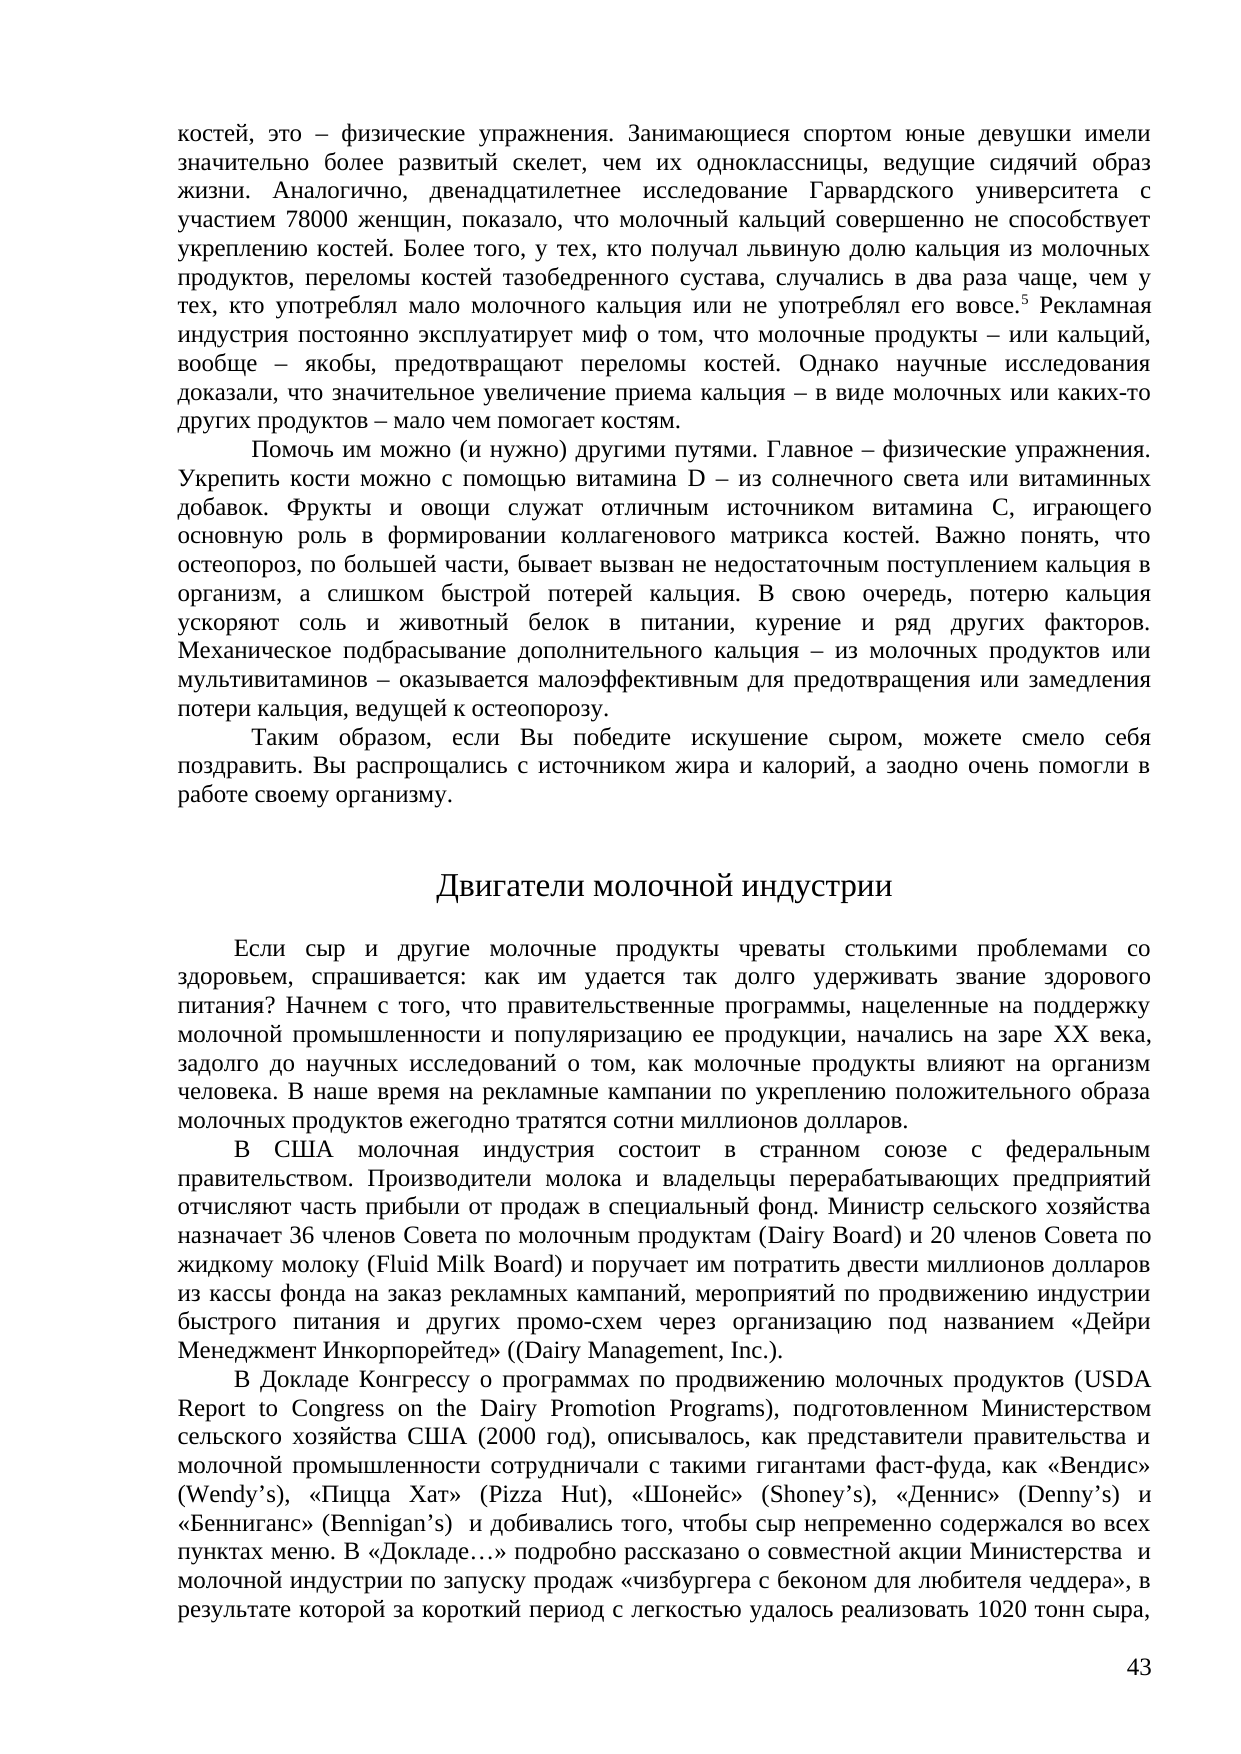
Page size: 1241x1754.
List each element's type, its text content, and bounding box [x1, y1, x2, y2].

text Таким образом, если Вы победите искушение сыром, можете смело себя поздравить. Вы распрощались с источником жира и калорий, а заодно очень помогли в работе своему организму. [177, 722, 1152, 808]
text Помочь им можно (и нужно) другими путями. Главное – физические упражнения. Укрепить кости можно с помощью витамина D – из солнечного света или витаминных добавок. Фрукты и овощи служат отличным источником витамина C, играющего основную роль в формировании коллагенового матрикса костей. Важно понять, что остеопороз, по большей части, бывает вызван не недостаточным поступлением кальция в организм, а слишком быстрой потерей кальция. В свою очередь, потерю кальция ускоряют соль и животный белок в питании, курение и ряд других факторов. Механическое подбрасывание дополнительного кальция – из молочных продуктов или мультивитаминов – оказывается малоэффективным для предотвращения или замедления потери кальция, ведущей к остеопорозу. [177, 434, 1152, 722]
subtitle Двигатели молочной индустрии [177, 866, 1152, 904]
text В Докладе Конгрессу о программах по продвижению молочных продуктов (USDA Report to Congress on the Dairy Promotion Programs), подготовленном Министерством сельского хозяйства США (2000 год), описывалось, как представители правительства и молочной промышленности сотрудничали с такими гигантами фаст-фуда, как «Вендис» (Wendy’s), «Пицца Хат» (Pizza Hut), «Шонейс» (Shoney’s), «Деннис» (Denny’s) и «Бенниганс» (Bennigan’s) и добивались того, чтобы сыр непременно содержался во всех пунктах меню. В «Докладе…» подробно рассказано о совместной акции Министерства и молочной индустрии по запуску продаж «чизбургера с беконом для любителя чеддера», в результате которой за короткий период с легкостью удалось реализовать 1020 тонн сыра, [177, 1364, 1152, 1623]
text В США молочная индустрия состоит в странном союзе с федеральным правительством. Производители молока и владельцы перерабатывающих предприятий отчисляют часть прибыли от продаж в специальный фонд. Министр сельского хозяйства назначает 36 членов Совета по молочным продуктам (Dairy Board) и 20 членов Совета по жидкому молоку (Fluid Milk Board) и поручает им потратить двести миллионов долларов из кассы фонда на заказ рекламных кампаний, мероприятий по продвижению индустрии быстрого питания и других промо-схем через организацию под названием «Дейри Менеджмент Инкорпорейтед» ((Dairy Management, Inc.). [177, 1134, 1152, 1364]
text костей, это – физические упражнения. Занимающиеся спортом юные девушки имели значительно более развитый скелет, чем их одноклассницы, ведущие сидячий образ жизни. Аналогично, двенадцатилетнее исследование Гарвардского университета с участием 78000 женщин, показало, что молочный кальций совершенно не способствует укреплению костей. Более того, у тех, кто получал львиную долю кальция из молочных продуктов, переломы костей тазобедренного сустава, случались в два раза чаще, чем у тех, кто употреблял мало молочного кальция или не употреблял его вовсе.5 Рекламная индустрия постоянно эксплуатирует миф о том, что молочные продукты – или кальций, вообще – якобы, предотвращают переломы костей. Однако научные исследования доказали, что значительное увеличение приема кальция – в виде молочных или каких-то других продуктов – мало чем помогает костям. [177, 118, 1152, 434]
text Если сыр и другие молочные продукты чреваты столькими проблемами со здоровьем, спрашивается: как им удается так долго удерживать звание здорового питания? Начнем с того, что правительственные программы, нацеленные на поддержку молочной промышленности и популяризацию ее продукции, начались на заре XX века, задолго до научных исследований о том, как молочные продукты влияют на организм человека. В наше время на рекламные кампании по укреплению положительного образа молочных продуктов ежегодно тратятся сотни миллионов долларов. [177, 933, 1152, 1134]
